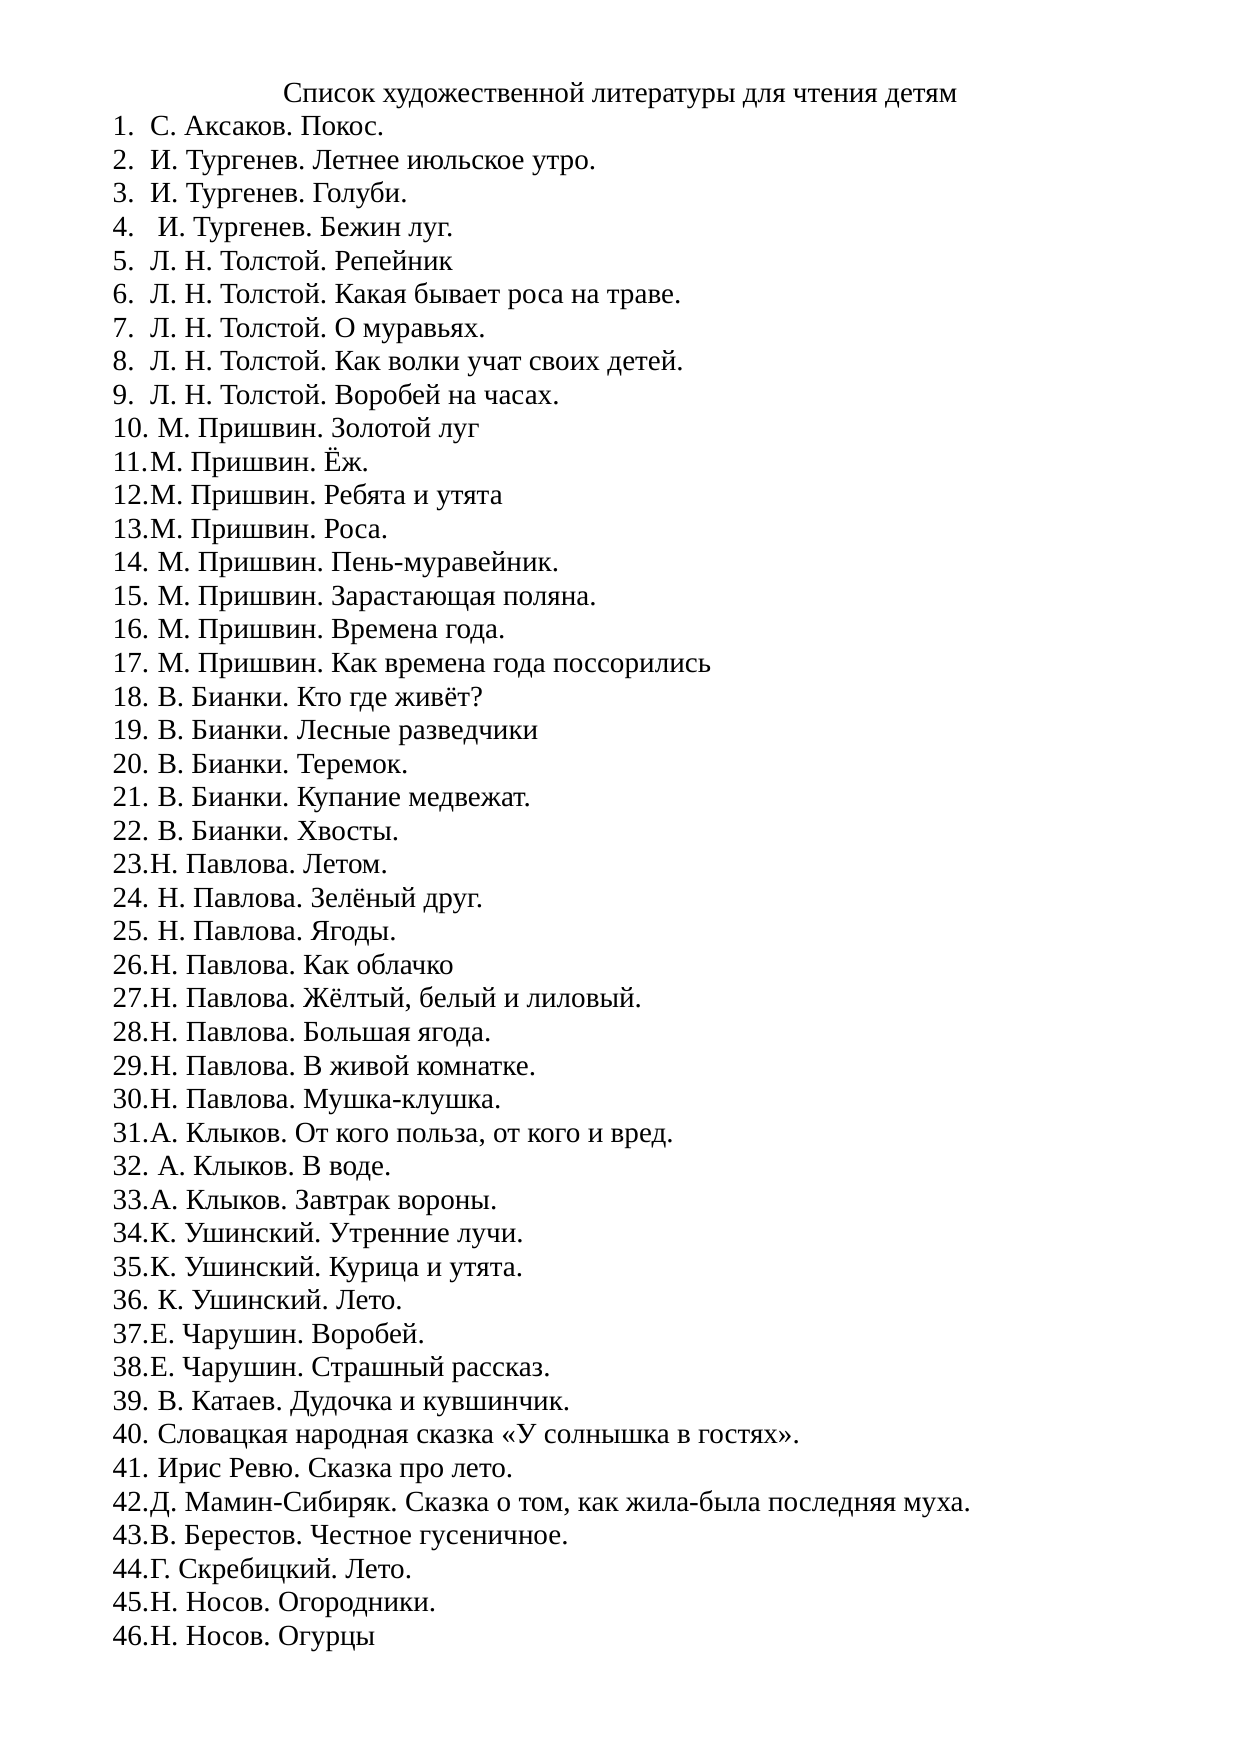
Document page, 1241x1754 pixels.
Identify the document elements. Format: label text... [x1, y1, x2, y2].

list С. Аксаков. Покос. [112, 108, 1165, 142]
list Н. Павлова. Зелёный друг. [112, 880, 1165, 913]
list Словацкая народная сказка «У солнышка в гостях». [112, 1417, 1165, 1450]
list М. Пришвин. Зарастающая поляна. [112, 578, 1165, 612]
list М. Пришвин. Роса. [112, 511, 1165, 544]
list В. Бианки. Теремок. [112, 746, 1165, 779]
list В. Бианки. Купание медвежат. [112, 779, 1165, 813]
list К. Ушинский. Утренние лучи. [112, 1215, 1165, 1249]
list И. Тургенев. Голуби. [112, 176, 1165, 209]
list Н. Павлова. Как облачко [112, 947, 1165, 981]
list Н. Павлова. Большая ягода. [112, 1014, 1165, 1048]
list М. Пришвин. Как времена года поссорились [112, 645, 1165, 679]
list М. Пришвин. Времена года. [112, 612, 1165, 645]
list В. Бианки. Лесные разведчики [112, 712, 1165, 746]
list Л. Н. Толстой. О муравьях. [112, 310, 1165, 343]
list Л. Н. Толстой. Какая бывает роса на траве. [112, 276, 1165, 310]
list Г. Скребицкий. Лето. [112, 1551, 1165, 1584]
list В. Бианки. Кто где живёт? [112, 679, 1165, 712]
list А. Клыков. В воде. [112, 1148, 1165, 1182]
list В. Берестов. Честное гусеничное. [112, 1517, 1165, 1551]
list Л. Н. Толстой. Репейник [112, 243, 1165, 276]
list Л. Н. Толстой. Как волки учат своих детей. [112, 343, 1165, 377]
list М. Пришвин. Ёж. [112, 444, 1165, 477]
list К. Ушинский. Курица и утята. [112, 1249, 1165, 1282]
list Н. Павлова. Ягоды. [112, 913, 1165, 947]
list И. Тургенев. Бежин луг. [112, 209, 1165, 243]
list В. Катаев. Дудочка и кувшинчик. [112, 1383, 1165, 1417]
list Н. Павлова. Мушка-клушка. [112, 1081, 1165, 1115]
list Н. Павлова. В живой комнатке. [112, 1048, 1165, 1081]
list Н. Павлова. Жёлтый, белый и лиловый. [112, 981, 1165, 1014]
list А. Клыков. От кого польза, от кого и вред. [112, 1115, 1165, 1148]
list И. Тургенев. Летнее июльское утро. [112, 142, 1165, 176]
list Н. Носов. Огурцы [112, 1618, 1165, 1651]
list Н. Павлова. Летом. [112, 846, 1165, 880]
list М. Пришвин. Пень-муравейник. [112, 544, 1165, 578]
list Е. Чарушин. Страшный рассказ. [112, 1349, 1165, 1383]
list А. Клыков. Завтрак вороны. [112, 1182, 1165, 1215]
list В. Бианки. Хвосты. [112, 813, 1165, 846]
list Н. Носов. Огородники. [112, 1584, 1165, 1618]
text Список художественной литературы для чтения детям [75, 75, 1165, 108]
list М. Пришвин. Золотой луг [112, 410, 1165, 444]
list Л. Н. Толстой. Воробей на часах. [112, 377, 1165, 410]
list Е. Чарушин. Воробей. [112, 1316, 1165, 1349]
list М. Пришвин. Ребята и утята [112, 477, 1165, 511]
list К. Ушинский. Лето. [112, 1282, 1165, 1316]
list Д. Мамин-Сибиряк. Сказка о том, как жила-была последняя муха. [112, 1484, 1165, 1517]
list Ирис Ревю. Сказка про лето. [112, 1450, 1165, 1484]
